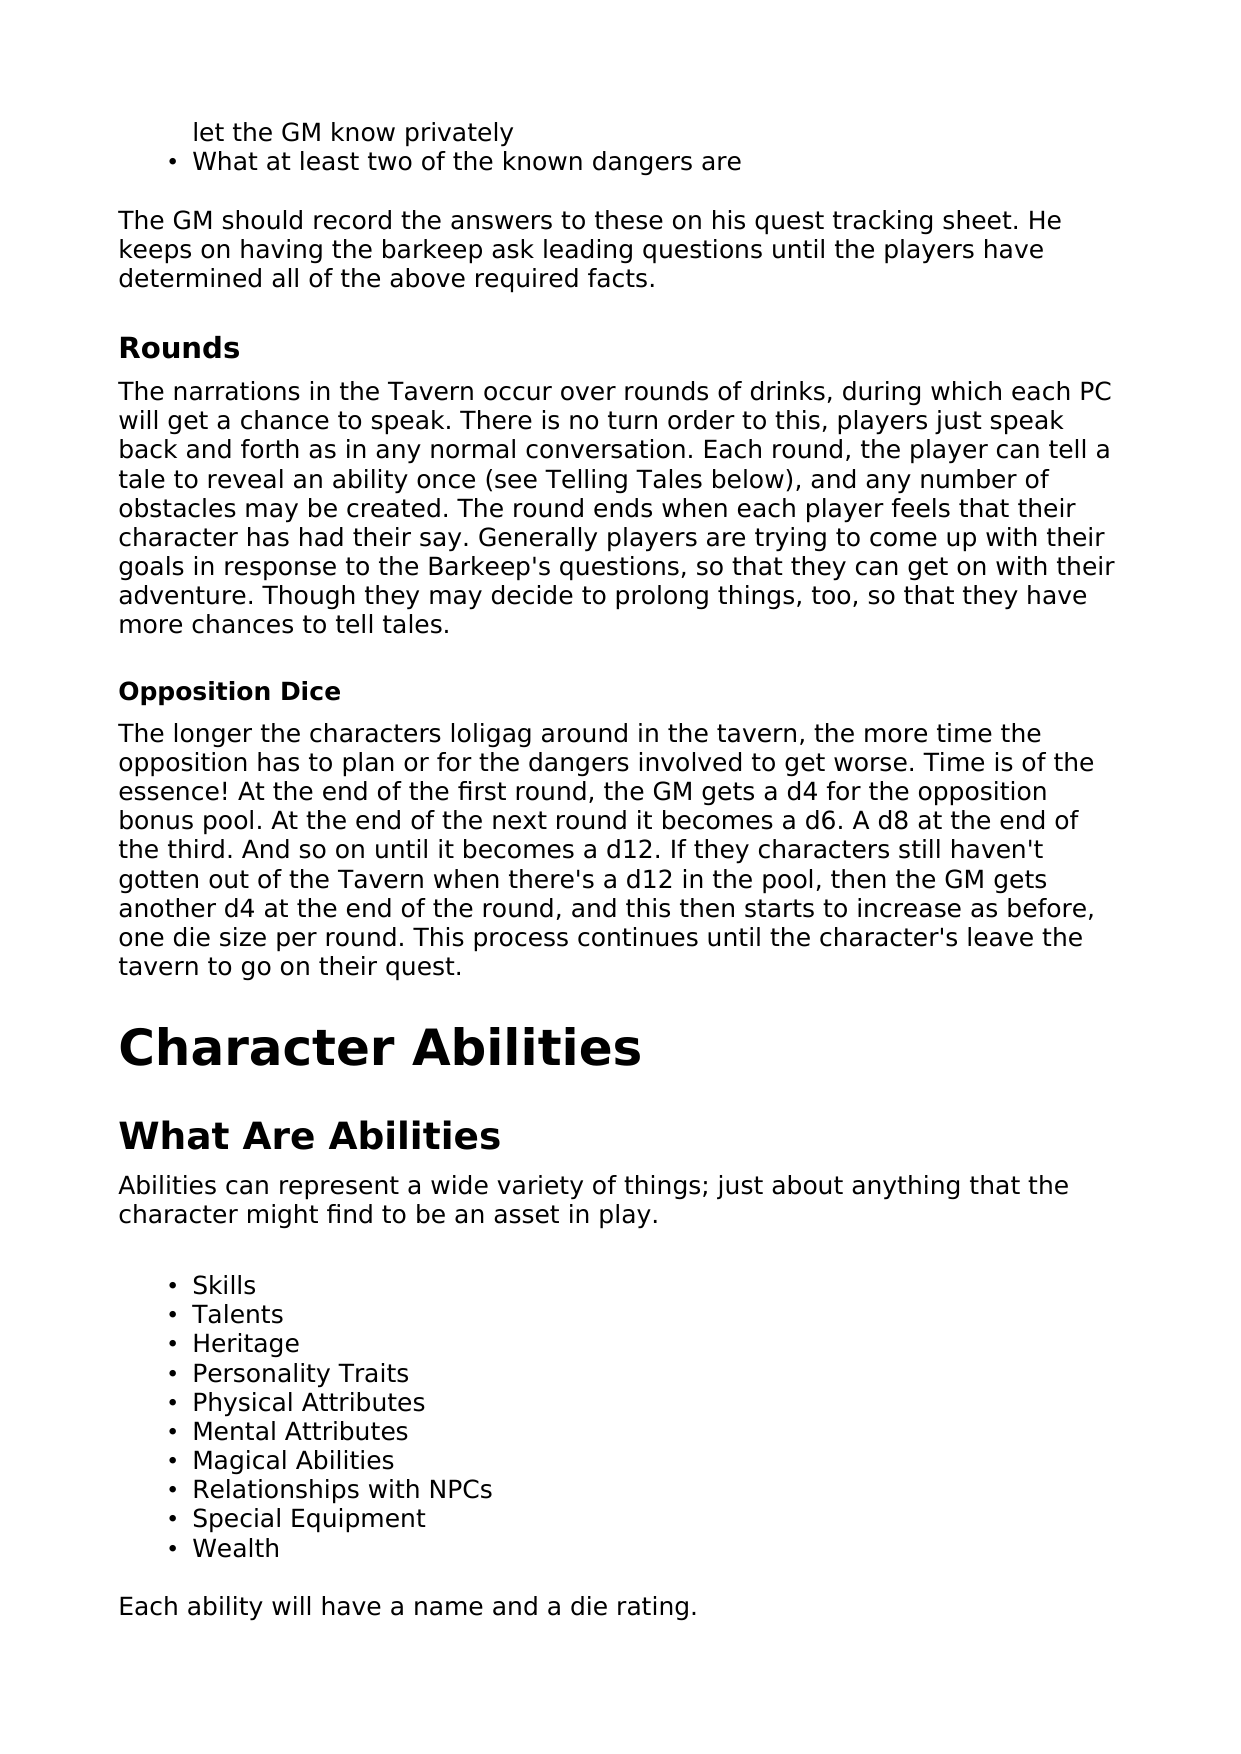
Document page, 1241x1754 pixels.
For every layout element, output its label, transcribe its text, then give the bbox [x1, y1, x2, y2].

list Skills [177, 1271, 1122, 1300]
text The longer the characters loligag around in the tavern, the more time the opposition has to plan or for the dangers involved to get worse. Time is of the essence! At the end of the first round, the GM gets a d4 for the opposition bonus pool. At the end of the next round it becomes a d6. A d8 at the end of the third. And so on until it becomes a d12. If they characters still haven't gotten out of the Tavern when there's a d12 in the pool, then the GM gets another d4 at the end of the round, and this then starts to increase as before, one die size per round. This process continues until the character's leave the tavern to go on their quest. [118, 719, 1122, 982]
list Special Equipment [177, 1504, 1122, 1534]
list What at least two of the known dangers are [177, 147, 1122, 176]
text Each ability will have a name and a die rating. [118, 1592, 1122, 1622]
list Heritage [177, 1329, 1122, 1359]
subtitle Opposition Dice [118, 677, 1122, 707]
list Mental Attributes [177, 1417, 1122, 1446]
list let the GM know privately [177, 118, 1122, 147]
subtitle What Are Abilities [118, 1115, 1122, 1158]
text The narrations in the Tavern occur over rounds of drinks, during which each PC will get a chance to speak. There is no turn order to this, players just speak back and forth as in any normal conversation. Each round, the player can tell a tale to reveal an ability once (see Telling Tales below), and any number of obstacles may be created. The round ends when each player feels that their character has had their say. Generally players are trying to come up with their goals in response to the Barkeep's questions, so that they can get on with their adventure. Though they may decide to prolong things, too, so that they have more chances to tell tales. [118, 377, 1122, 640]
subtitle Rounds [118, 331, 1122, 365]
list Relationships with NPCs [177, 1475, 1122, 1504]
list Physical Attributes [177, 1388, 1122, 1417]
text Abilities can represent a wide variety of things; just about anything that the character might find to be an asset in play. [118, 1171, 1122, 1229]
list Personality Traits [177, 1359, 1122, 1388]
list Magical Abilities [177, 1446, 1122, 1475]
list Talents [177, 1300, 1122, 1329]
list Wealth [177, 1534, 1122, 1563]
text The GM should record the answers to these on his quest tracking sheet. He keeps on having the barkeep ask leading questions until the players have determined all of the above required facts. [118, 206, 1122, 293]
subtitle Character Abilities [118, 1019, 1122, 1077]
